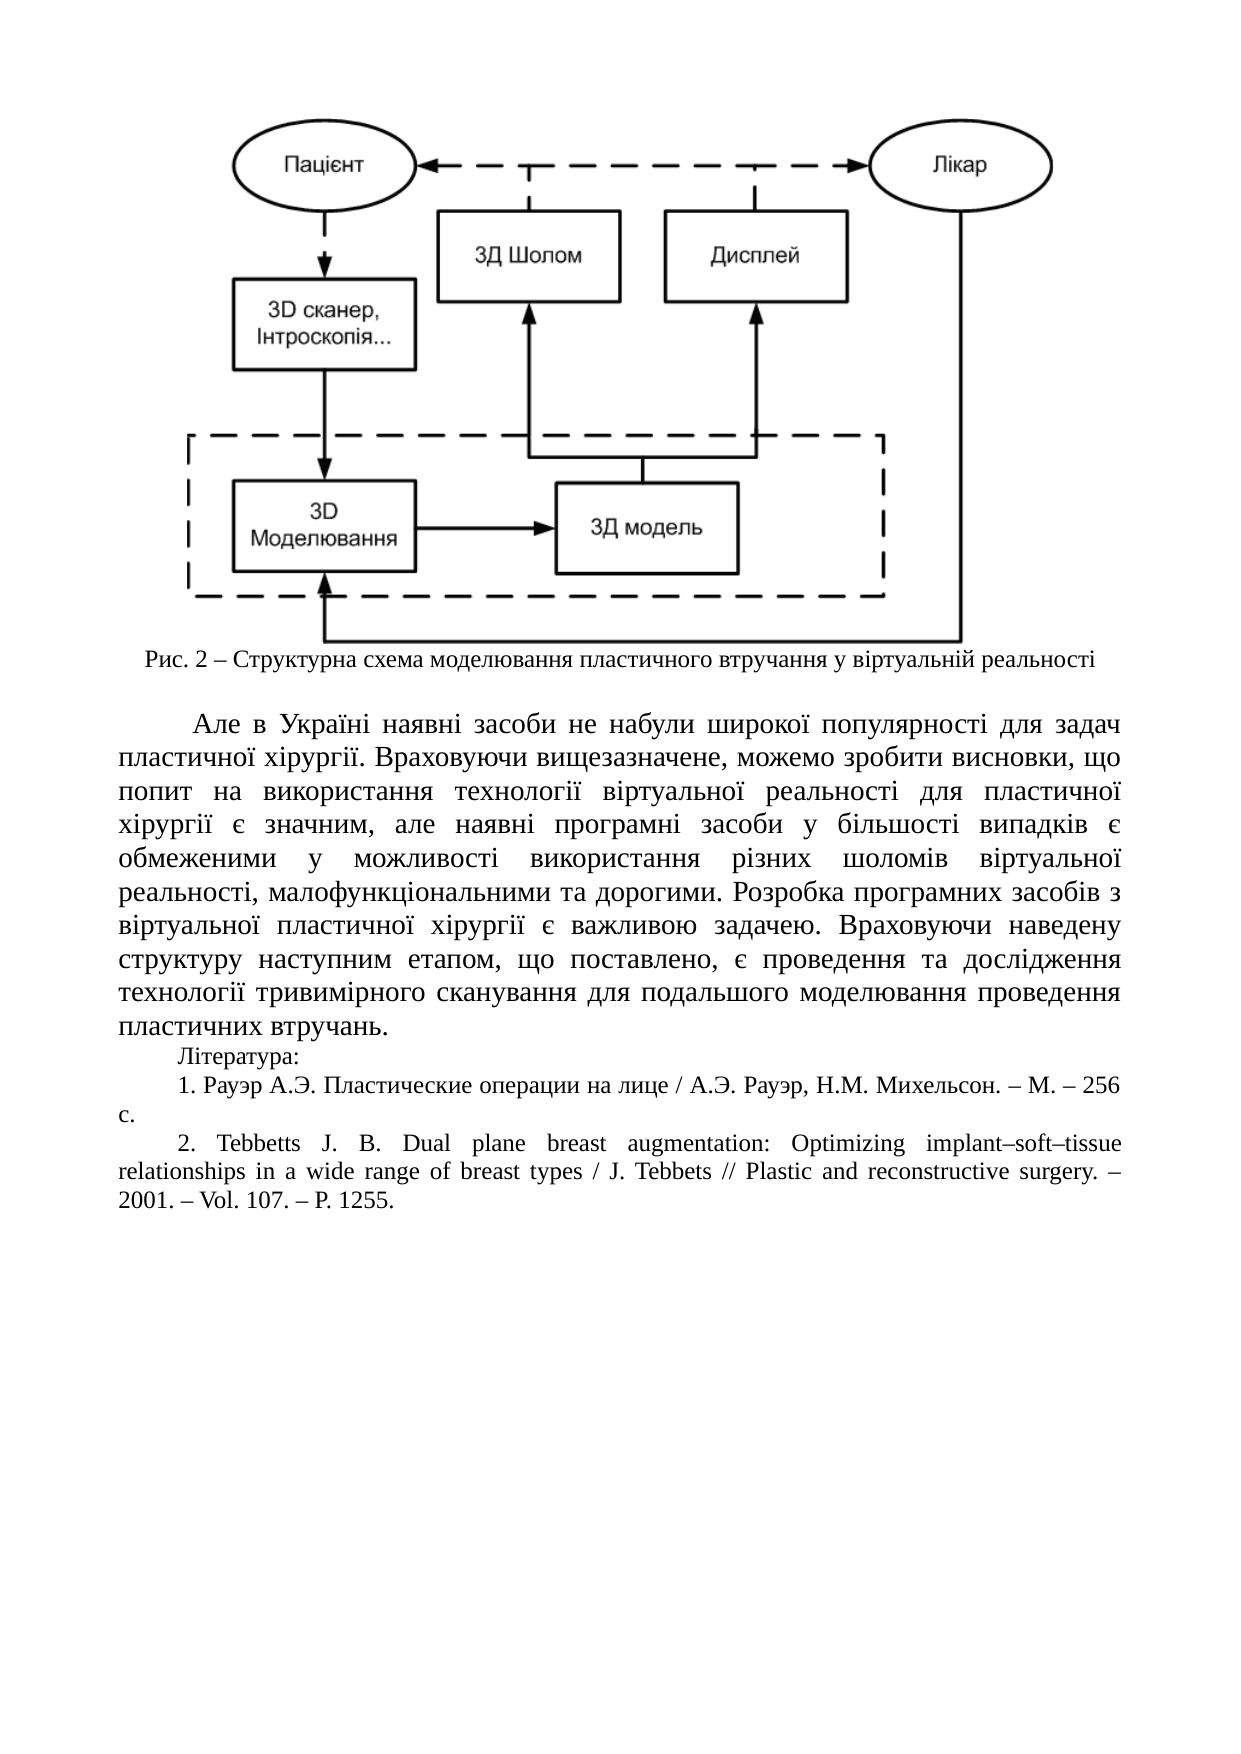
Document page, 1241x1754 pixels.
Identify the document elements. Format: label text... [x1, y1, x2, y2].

text Література: [118, 1041, 1122, 1070]
text 1. Рауэр А.Э. Пластические операции на лице / А.Э. Рауэр, Н.М. Михельсон. – М. – 256 с. [118, 1070, 1122, 1128]
picture [187, 118, 1054, 644]
text Рис. 2 – Структурна схема моделювання пластичного втручання у віртуальній реальності [118, 644, 1122, 672]
text 2. Tebbetts J. B. Dual plane breast augmentation: Optimizing implant–soft–tissue relationships in a wide range of breast types / J. Tebbets // Plastic and reconstructive surgery. – 2001. – Vol. 107. – P. 1255. [118, 1128, 1122, 1214]
text Але в Україні наявні засоби не набули широкої популярності для задач пластичної хірургії. Враховуючи вищезазначене, можемо зробити висновки, що попит на використання технології віртуальної реальності для пластичної хірургії є значним, але наявні програмні засоби у більшості випадків є обмеженими у можливості використання різних шоломів віртуальної реальності, малофункціональними та дорогими. Розробка програмних засобів з віртуальної пластичної хірургії є важливою задачею. Враховуючи наведену структуру наступним етапом, що поставлено, є проведення та дослідження технології тривимірного сканування для подальшого моделювання проведення пластичних втручань. [118, 706, 1122, 1041]
